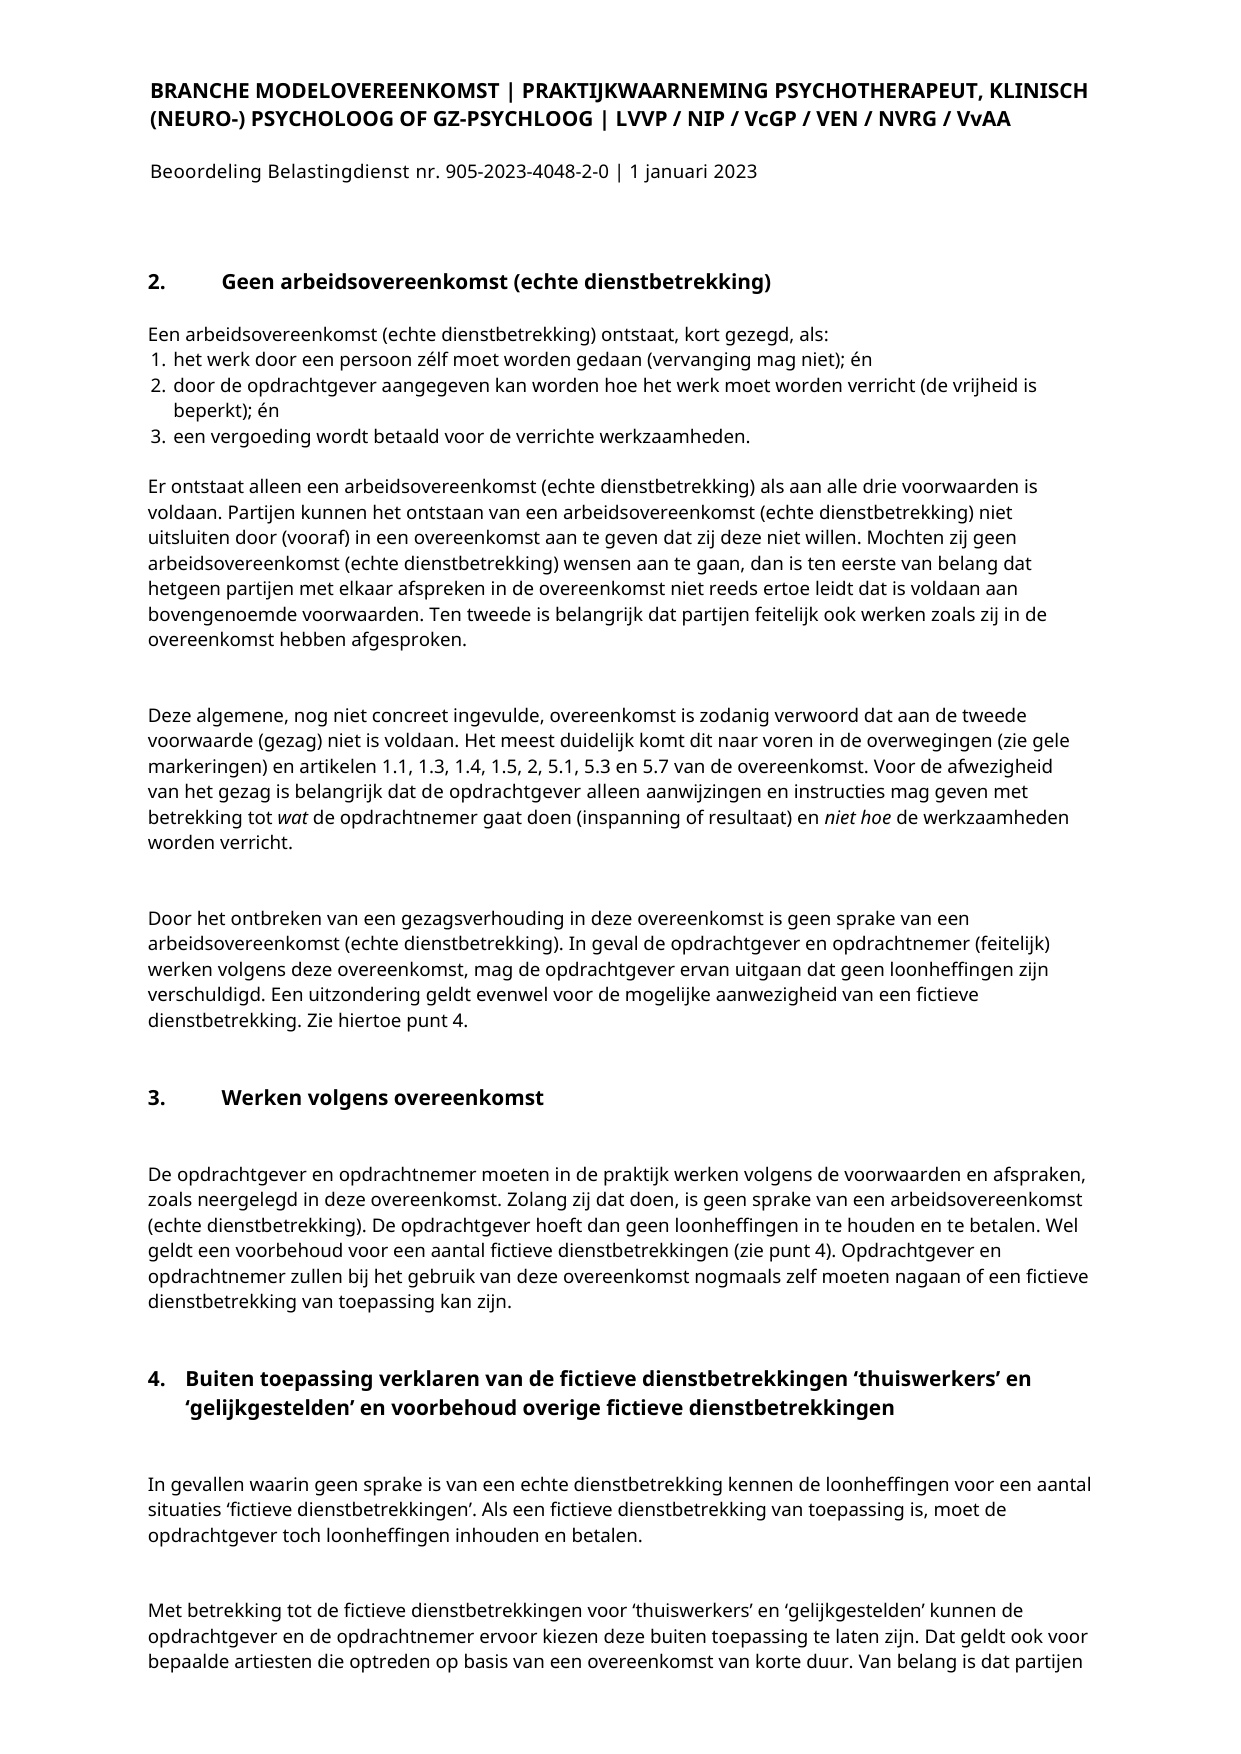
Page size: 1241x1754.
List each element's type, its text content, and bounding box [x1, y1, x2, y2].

list Werken volgens overeenkomst [148, 1083, 1081, 1111]
list het werk door een persoon zélf moet worden gedaan (vervanging mag niet); én [150, 346, 1081, 372]
text Met betrekking tot de fictieve dienstbetrekkingen voor ‘thuiswerkers’ en ‘gelijkgestelden’ kunnen de opdrachtgever en de opdrachtnemer ervoor kiezen deze buiten toepassing te laten zijn. Dat geldt ook voor bepaalde artiesten die optreden op basis van een overeenkomst van korte duur. Van belang is dat partijen [148, 1598, 1093, 1674]
text Door het ontbreken van een gezagsverhouding in deze overeenkomst is geen sprake van een arbeidsovereenkomst (echte dienstbetrekking). In geval de opdrachtgever en opdrachtnemer (feitelijk) werken volgens deze overeenkomst, mag de opdrachtgever ervan uitgaan dat geen loonheffingen zijn verschuldigd. Een uitzondering geldt evenwel voor de mogelijke aanwezigheid van een fictieve dienstbetrekking. Zie hiertoe punt 4. [148, 905, 1081, 1033]
text De opdrachtgever en opdrachtnemer moeten in de praktijk werken volgens de voorwaarden en afspraken, zoals neergelegd in deze overeenkomst. Zolang zij dat doen, is geen sprake van een arbeidsovereenkomst (echte dienstbetrekking). De opdrachtgever hoeft dan geen loonheffingen in te houden en te betalen. Wel geldt een voorbehoud voor een aantal fictieve dienstbetrekkingen (zie punt 4). Opdrachtgever en opdrachtnemer zullen bij het gebruik van deze overeenkomst nogmaals zelf moeten nagaan of een fictieve dienstbetrekking van toepassing kan zijn. [148, 1161, 1093, 1314]
list Buiten toepassing verklaren van de fictieve dienstbetrekkingen ‘thuiswerkers’ en ‘gelijkgestelden’ en voorbehoud overige fictieve dienstbetrekkingen [148, 1364, 1093, 1421]
text Deze algemene, nog niet concreet ingevulde, overeenkomst is zodanig verwoord dat aan de tweede voorwaarde (gezag) niet is voldaan. Het meest duidelijk komt dit naar voren in de overwegingen (zie gele markeringen) en artikelen 1.1, 1.3, 1.4, 1.5, 2, 5.1, 5.3 en 5.7 van de overeenkomst. Voor de afwezigheid van het gezag is belangrijk dat de opdrachtgever alleen aanwijzingen en instructies mag geven met betrekking tot wat de opdrachtnemer gaat doen (inspanning of resultaat) en niet hoe de werkzaamheden worden verricht. [148, 702, 1081, 855]
text Een arbeidsovereenkomst (echte dienstbetrekking) ontstaat, kort gezegd, als: [148, 321, 1081, 346]
list door de opdrachtgever aangegeven kan worden hoe het werk moet worden verricht (de vrijheid is beperkt); én [150, 372, 1081, 423]
list een vergoeding wordt betaald voor de verrichte werkzaamheden. [150, 423, 1081, 448]
text In gevallen waarin geen sprake is van een echte dienstbetrekking kennen de loonheffingen voor een aantal situaties ‘fictieve dienstbetrekkingen’. Als een fictieve dienstbetrekking van toepassing is, moet de opdrachtgever toch loonheffingen inhouden en betalen. [148, 1471, 1093, 1548]
text Er ontstaat alleen een arbeidsovereenkomst (echte dienstbetrekking) als aan alle drie voorwaarden is voldaan. Partijen kunnen het ontstaan van een arbeidsovereenkomst (echte dienstbetrekking) niet uitsluiten door (vooraf) in een overeenkomst aan te geven dat zij deze niet willen. Mochten zij geen arbeidsovereenkomst (echte dienstbetrekking) wensen aan te gaan, dan is ten eerste van belang dat hetgeen partijen met elkaar afspreken in de overeenkomst niet reeds ertoe leidt dat is voldaan aan bovengenoemde voorwaarden. Ten tweede is belangrijk dat partijen feitelijk ook werken zoals zij in de overeenkomst hebben afgesproken. [148, 473, 1081, 652]
list Geen arbeidsovereenkomst (echte dienstbetrekking) [148, 267, 1081, 296]
